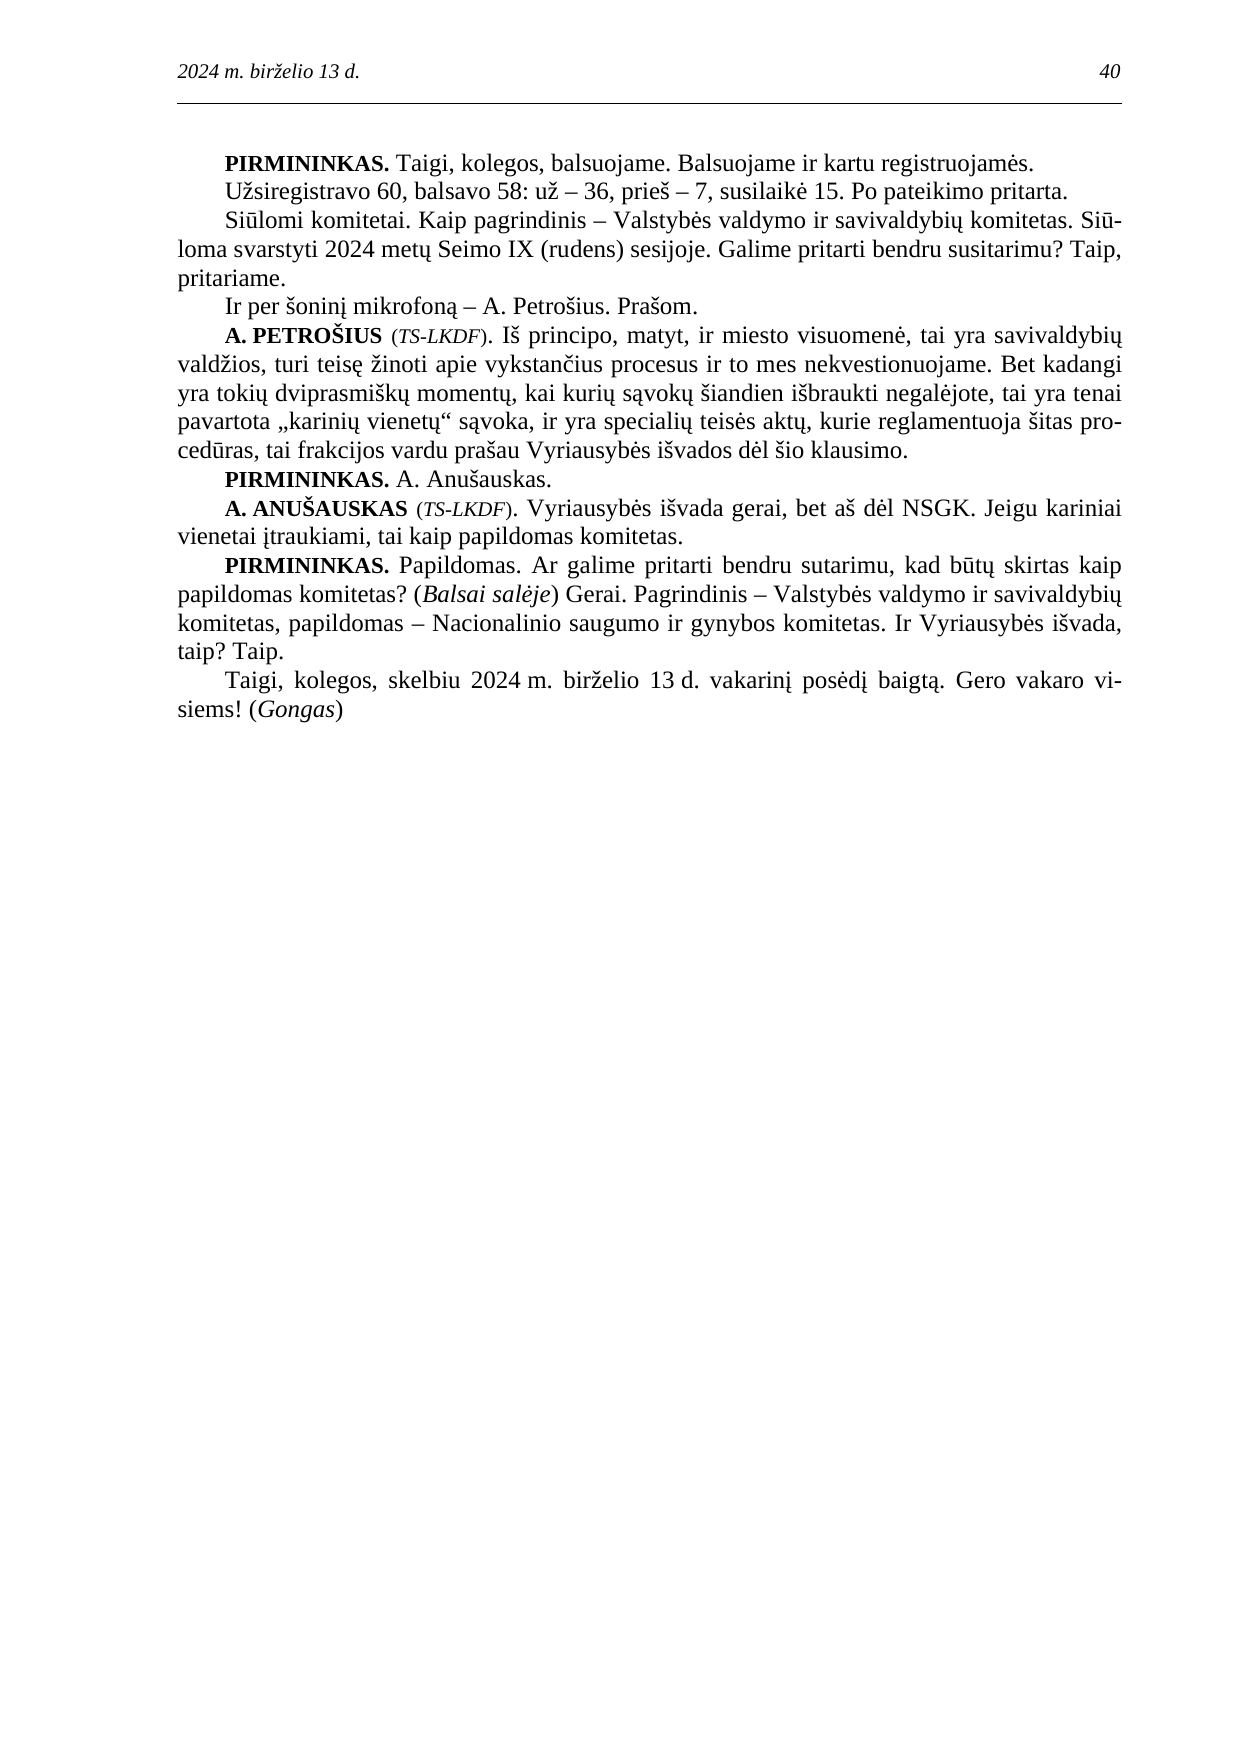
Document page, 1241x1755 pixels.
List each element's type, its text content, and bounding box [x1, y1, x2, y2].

text PIRMININKAS. Pa­pil­do­mas. Ar ga­li­me pri­tar­ti ben­dru su­ta­ri­mu, kad bū­tų skir­tas kaip pa­pil­do­mas ko­mi­te­tas? (Bal­sai sa­lė­je) Ge­rai. Pa­grin­di­nis – Vals­ty­bės val­dy­mo ir sa­vi­val­dy­bių ko­mi­te­tas, pa­pil­do­mas – Na­cio­na­li­nio sau­gu­mo ir gy­ny­bos ko­mi­te­tas. Ir Vy­riau­sy­bės iš­va­da, taip? Taip. [177, 550, 1122, 665]
text Siū­lo­mi ko­mi­te­tai. Kaip pa­grin­di­nis – Vals­ty­bės val­dy­mo ir sa­vi­val­dy­bių ko­mi­te­tas. Siū­lo­ma svars­ty­ti 2024 me­tų Sei­mo IX (ru­dens) se­si­jo­je. Ga­li­me pri­tar­ti ben­dru su­si­ta­ri­mu? Taip, pri­ta­ria­me. [177, 205, 1122, 291]
text PIRMININKAS. Tai­gi, ko­le­gos, bal­suo­ja­me. Bal­suo­ja­me ir kar­tu re­gist­ruo­ja­mės. [177, 148, 1122, 176]
text PIRMININKAS. A. Anu­šaus­kas. [177, 464, 1122, 493]
text Už­si­re­gist­ra­vo 60, bal­sa­vo 58: už – 36, prieš – 7, su­si­lai­kė 15. Po pa­tei­ki­mo pri­tar­ta. [177, 176, 1122, 205]
text Ir per šo­ni­nį mik­ro­fo­ną – A. Pet­ro­šius. Pra­šom. [177, 291, 1122, 320]
text Tai­gi, ko­le­gos, skel­biu 2024 m. bir­že­lio 13 d. va­ka­ri­nį po­sė­dį baig­tą. Ge­ro va­ka­ro vi­siems! (Gon­gas) [177, 665, 1122, 723]
text A. ANUŠAUSKAS (TS-LKDF). Vy­riau­sy­bės iš­va­da ge­rai, bet aš dėl NSGK. Jei­gu ka­ri­niai vie­ne­tai įtrau­kia­mi, tai kaip pa­pil­do­mas ko­mi­te­tas. [177, 493, 1122, 550]
text A. PETROŠIUS (TS-LKDF). Iš prin­ci­po, ma­tyt, ir mies­to vi­suo­me­nė, tai yra sa­vi­val­dy­bių val­džios, tu­ri tei­sę ži­no­ti apie vyks­tan­čius pro­ce­sus ir to mes ne­kves­tio­nuo­ja­me. Bet ka­dan­gi yra to­kių dvi­pras­miš­kų mo­men­tų, kai ku­rių są­vo­kų šian­dien iš­brauk­ti ne­ga­lė­jo­te, tai yra te­nai pa­var­to­ta „ka­ri­nių vie­ne­tų“ są­vo­ka, ir yra spe­cia­lių tei­sės ak­tų, ku­rie reg­la­men­tuo­ja ši­tas pro­ce­dū­ras, tai frak­ci­jos var­du pra­šau Vy­riau­sy­bės iš­va­dos dėl šio klau­si­mo. [177, 320, 1122, 464]
